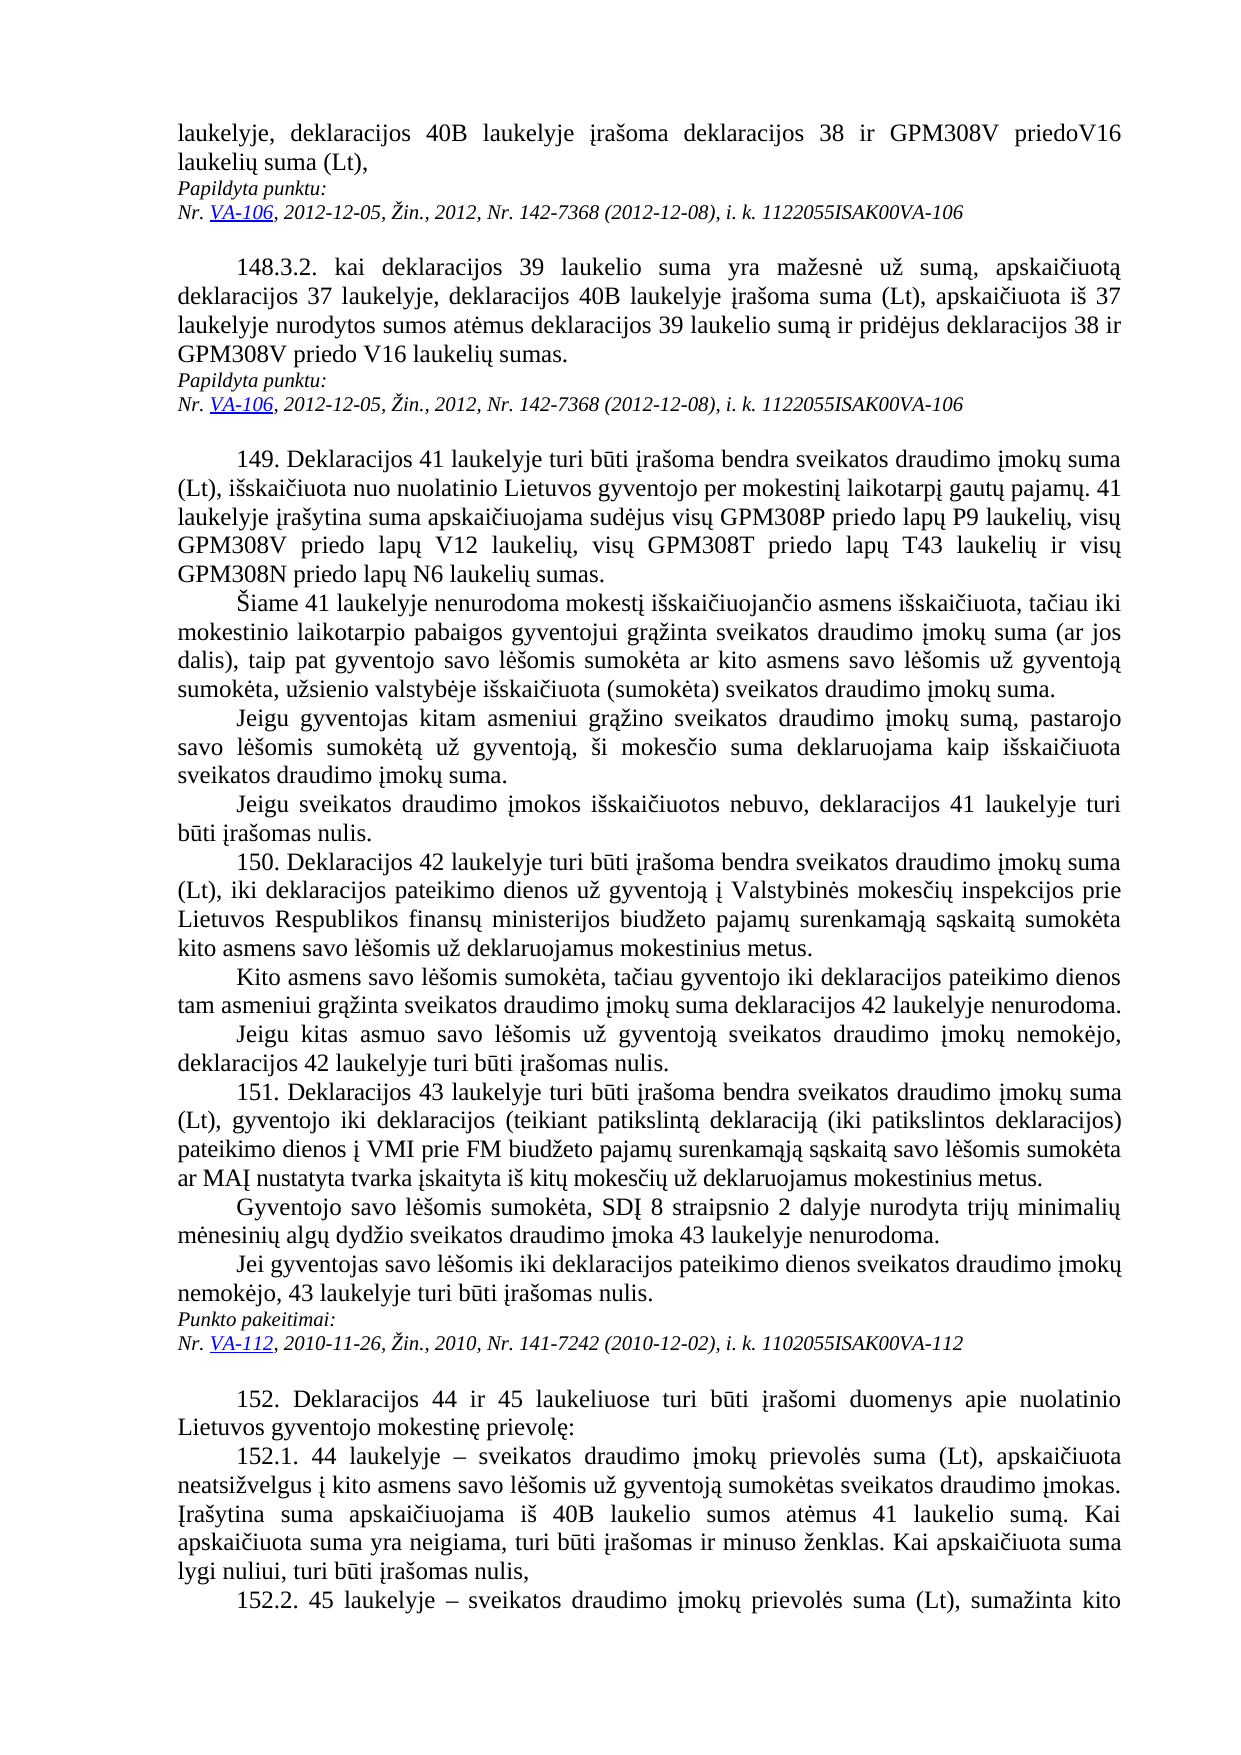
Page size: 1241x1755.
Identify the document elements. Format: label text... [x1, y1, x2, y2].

text 152.2. 45 laukelyje – sveikatos draudimo įmokų prievolės suma (Lt), sumažinta kito [177, 1585, 1122, 1614]
text Nr. VA-106, 2012-12-05, Žin., 2012, Nr. 142-7368 (2012-12-08), i. k. 1122055ISAK00VA-106 [177, 392, 1122, 416]
text Jei gyventojas savo lėšomis iki deklaracijos pateikimo dienos sveikatos draudimo įmokų nemokėjo, 43 laukelyje turi būti įrašomas nulis. [177, 1249, 1122, 1307]
text Jeigu kitas asmuo savo lėšomis už gyventoją sveikatos draudimo įmokų nemokėjo, deklaracijos 42 laukelyje turi būti įrašomas nulis. [177, 1019, 1122, 1077]
text Nr. VA-106, 2012-12-05, Žin., 2012, Nr. 142-7368 (2012-12-08), i. k. 1122055ISAK00VA-106 [177, 200, 1122, 224]
text laukelyje, deklaracijos 40B laukelyje įrašoma deklaracijos 38 ir GPM308V priedoV16 laukelių suma (Lt), [177, 118, 1122, 176]
text 148.3.2. kai deklaracijos 39 laukelio suma yra mažesnė už sumą, apskaičiuotą deklaracijos 37 laukelyje, deklaracijos 40B laukelyje įrašoma suma (Lt), apskaičiuota iš 37 laukelyje nurodytos sumos atėmus deklaracijos 39 laukelio sumą ir pridėjus deklaracijos 38 ir GPM308V priedo V16 laukelių sumas. [177, 252, 1122, 367]
text Šiame 41 laukelyje nenurodoma mokestį išskaičiuojančio asmens išskaičiuota, tačiau iki mokestinio laikotarpio pabaigos gyventojui grąžinta sveikatos draudimo įmokų suma (ar jos dalis), taip pat gyventojo savo lėšomis sumokėta ar kito asmens savo lėšomis už gyventoją sumokėta, užsienio valstybėje išskaičiuota (sumokėta) sveikatos draudimo įmokų suma. [177, 588, 1122, 703]
text 152. Deklaracijos 44 ir 45 laukeliuose turi būti įrašomi duomenys apie nuolatinio Lietuvos gyventojo mokestinę prievolę: [177, 1384, 1122, 1441]
text Jeigu sveikatos draudimo įmokos išskaičiuotos nebuvo, deklaracijos 41 laukelyje turi būti įrašomas nulis. [177, 789, 1122, 847]
text Papildyta punktu: [177, 367, 1122, 392]
text Nr. VA-112, 2010-11-26, Žin., 2010, Nr. 141-7242 (2010-12-02), i. k. 1102055ISAK00VA-112 [177, 1331, 1122, 1355]
text 151. Deklaracijos 43 laukelyje turi būti įrašoma bendra sveikatos draudimo įmokų suma (Lt), gyventojo iki deklaracijos (teikiant patikslintą deklaraciją (iki patikslintos deklaracijos) pateikimo dienos į VMI prie FM biudžeto pajamų surenkamąją sąskaitą savo lėšomis sumokėta ar MAĮ nustatyta tvarka įskaityta iš kitų mokesčių už deklaruojamus mokestinius metus. [177, 1077, 1122, 1192]
text Jeigu gyventojas kitam asmeniui grąžino sveikatos draudimo įmokų sumą, pastarojo savo lėšomis sumokėtą už gyventoją, ši mokesčio suma deklaruojama kaip išskaičiuota sveikatos draudimo įmokų suma. [177, 703, 1122, 789]
text 149. Deklaracijos 41 laukelyje turi būti įrašoma bendra sveikatos draudimo įmokų suma (Lt), išskaičiuota nuo nuolatinio Lietuvos gyventojo per mokestinį laikotarpį gautų pajamų. 41 laukelyje įrašytina suma apskaičiuojama sudėjus visų GPM308P priedo lapų P9 laukelių, visų GPM308V priedo lapų V12 laukelių, visų GPM308T priedo lapų T43 laukelių ir visų GPM308N priedo lapų N6 laukelių sumas. [177, 444, 1122, 588]
text Punkto pakeitimai: [177, 1307, 1122, 1331]
text 152.1. 44 laukelyje – sveikatos draudimo įmokų prievolės suma (Lt), apskaičiuota neatsižvelgus į kito asmens savo lėšomis už gyventoją sumokėtas sveikatos draudimo įmokas. Įrašytina suma apskaičiuojama iš 40B laukelio sumos atėmus 41 laukelio sumą. Kai apskaičiuota suma yra neigiama, turi būti įrašomas ir minuso ženklas. Kai apskaičiuota suma lygi nuliui, turi būti įrašomas nulis, [177, 1441, 1122, 1585]
text Gyventojo savo lėšomis sumokėta, SDĮ 8 straipsnio 2 dalyje nurodyta trijų minimalių mėnesinių algų dydžio sveikatos draudimo įmoka 43 laukelyje nenurodoma. [177, 1192, 1122, 1249]
text Papildyta punktu: [177, 176, 1122, 200]
text Kito asmens savo lėšomis sumokėta, tačiau gyventojo iki deklaracijos pateikimo dienos tam asmeniui grąžinta sveikatos draudimo įmokų suma deklaracijos 42 laukelyje nenurodoma. [177, 962, 1122, 1019]
text 150. Deklaracijos 42 laukelyje turi būti įrašoma bendra sveikatos draudimo įmokų suma (Lt), iki deklaracijos pateikimo dienos už gyventoją į Valstybinės mokesčių inspekcijos prie Lietuvos Respublikos finansų ministerijos biudžeto pajamų surenkamąją sąskaitą sumokėta kito asmens savo lėšomis už deklaruojamus mokestinius metus. [177, 847, 1122, 962]
